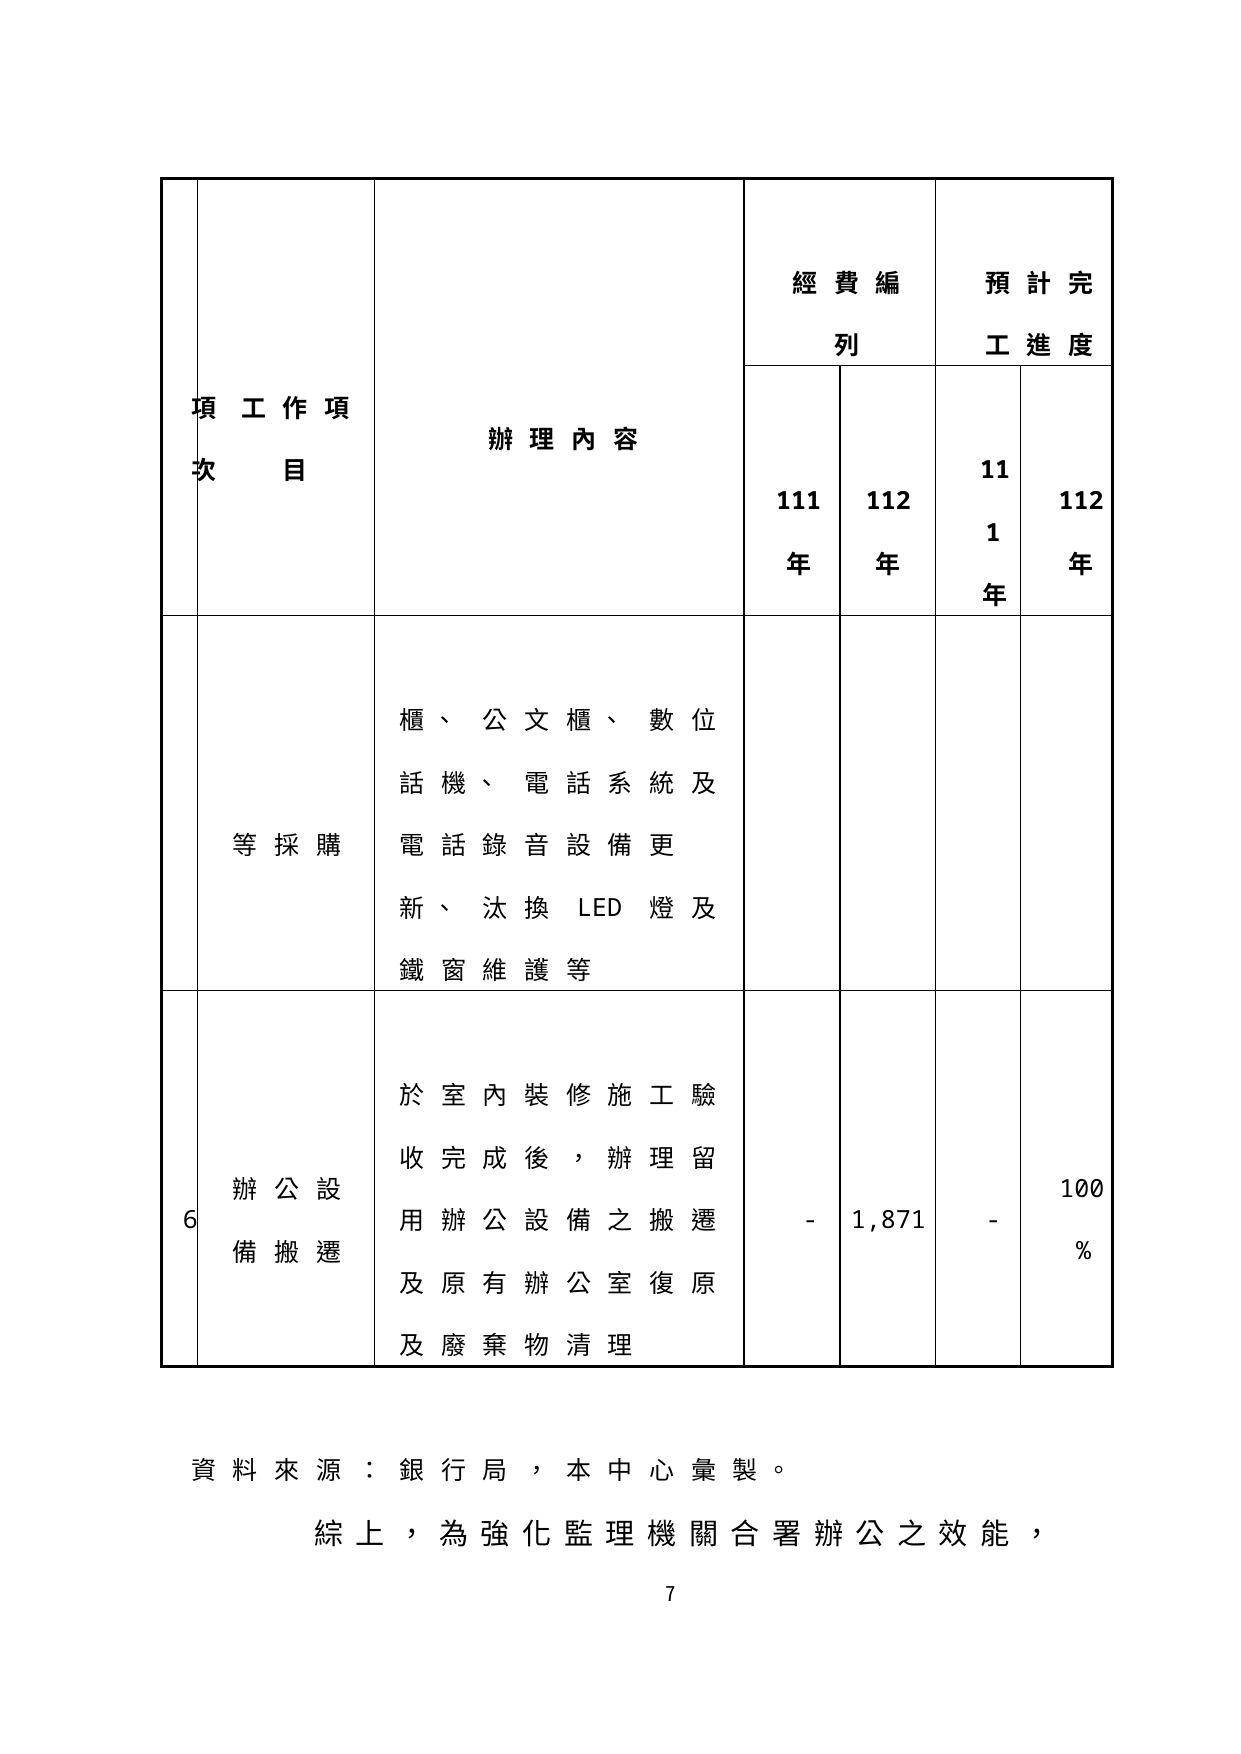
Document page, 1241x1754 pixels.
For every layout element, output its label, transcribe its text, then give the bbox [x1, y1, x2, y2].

text 綜上，為強化監理機關合署辦公之效能， [242, 1490, 1058, 1552]
table_cell [841, 616, 935, 990]
table_header 辦理內容 [375, 180, 743, 615]
table_cell [163, 616, 197, 990]
table_cell - [936, 991, 1020, 1365]
table_header 預計完工進度 [936, 180, 1111, 365]
table_cell 112年 [841, 366, 935, 615]
table_cell 辦公設備搬遷 [198, 991, 374, 1365]
table_cell [1021, 616, 1111, 990]
table_cell 112年 [1021, 366, 1111, 615]
table_header 工作項目 [198, 180, 374, 615]
table_cell 等採購 [198, 616, 374, 990]
table_cell 6 [163, 991, 197, 1365]
table_cell 100% [1021, 991, 1111, 1365]
table_cell 111年 [745, 366, 839, 615]
table_cell - [745, 991, 839, 1365]
table_cell 櫃、公文櫃、數位話機、電話系統及電話錄音設備更新、汰換LED燈及鐵窗維護等 [375, 616, 743, 990]
table_cell - [936, 616, 1020, 990]
table_cell - [745, 616, 839, 990]
text 資料來源：銀行局，本中心彙製。 [153, 1427, 1058, 1490]
table_cell 1,871 [841, 991, 935, 1365]
table_cell 於室內裝修施工驗收完成後，辦理留用辦公設備之搬遷及原有辦公室復原及廢棄物清理 [375, 991, 743, 1365]
table_header 項次 [163, 180, 197, 615]
table_cell 111年 [936, 366, 1020, 615]
table_header 經費編列 [745, 180, 935, 365]
